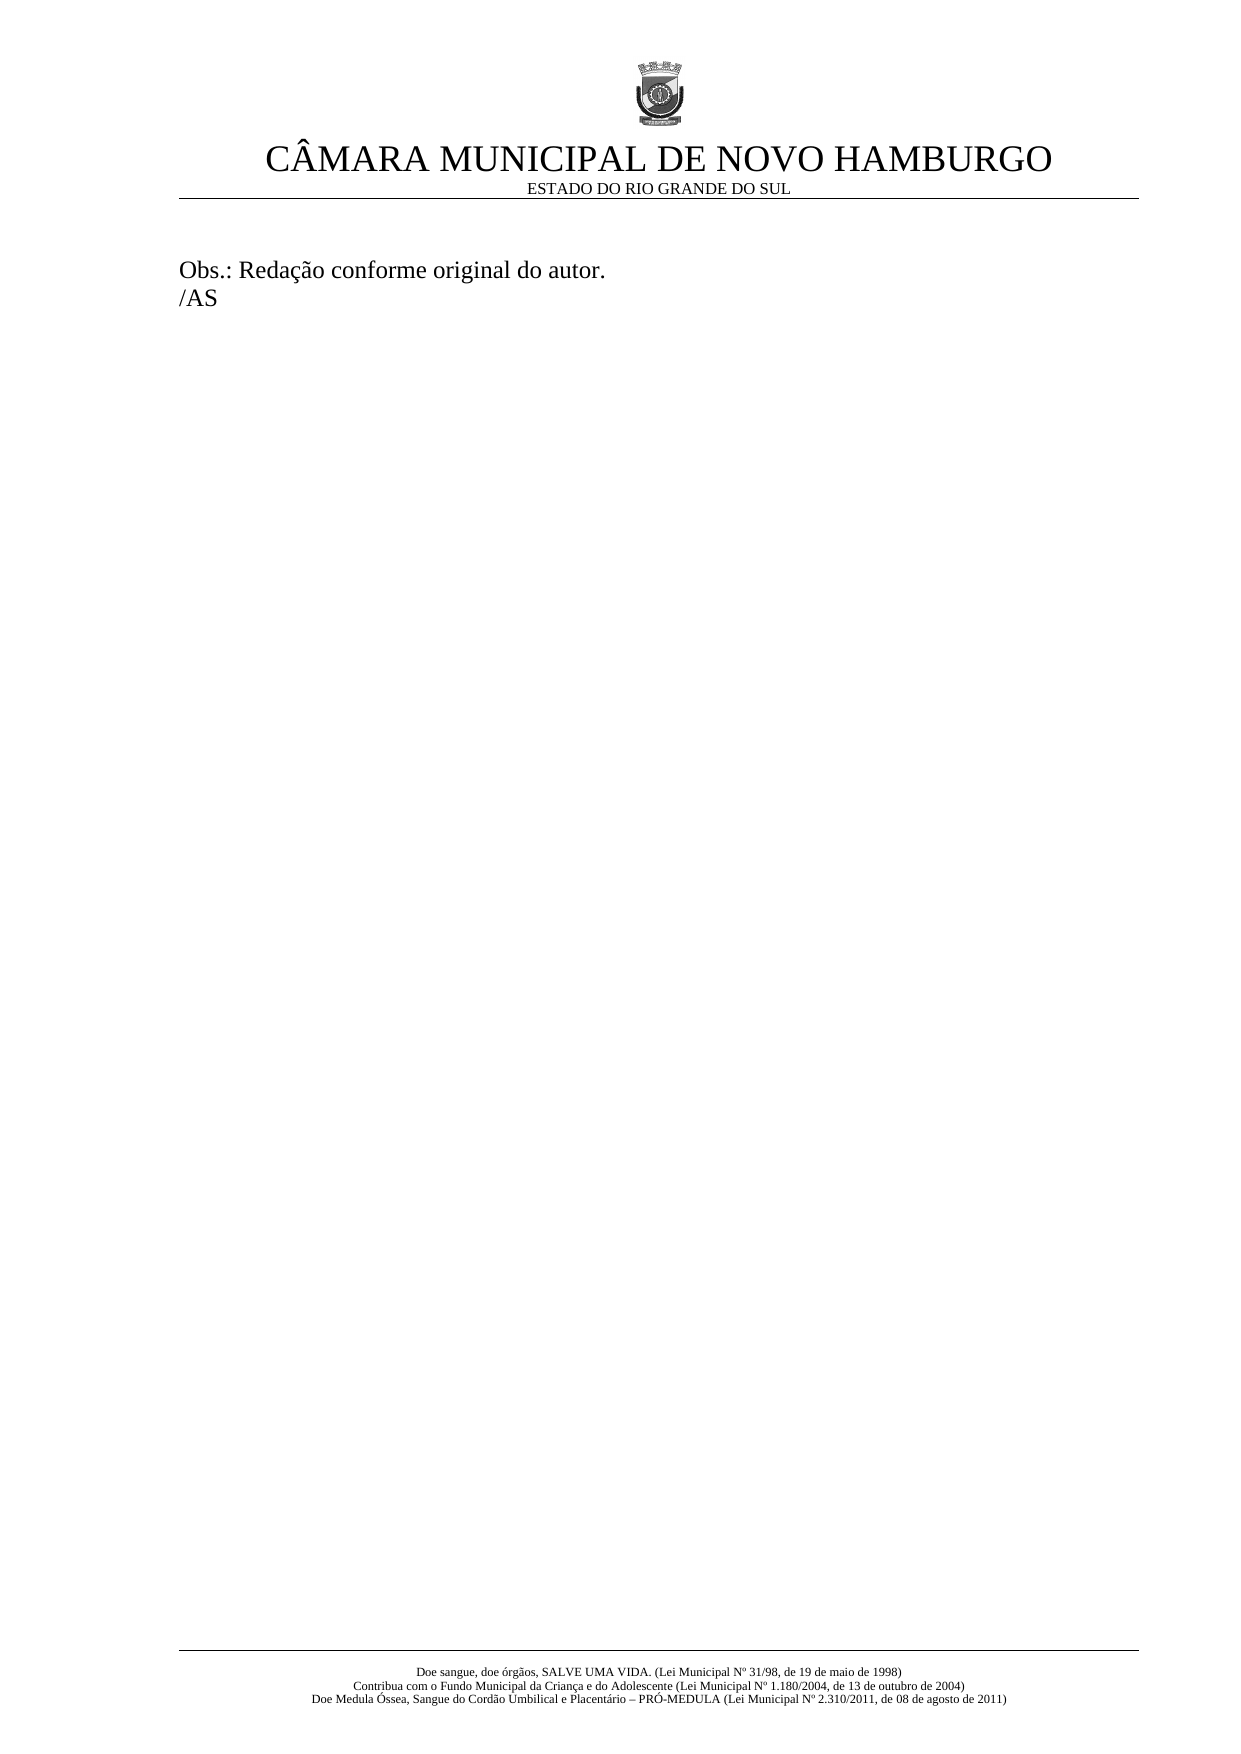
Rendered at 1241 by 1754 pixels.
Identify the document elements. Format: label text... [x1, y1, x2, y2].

text /AS [179, 284, 1139, 311]
text Obs.: Redação conforme original do autor. [179, 256, 1139, 284]
